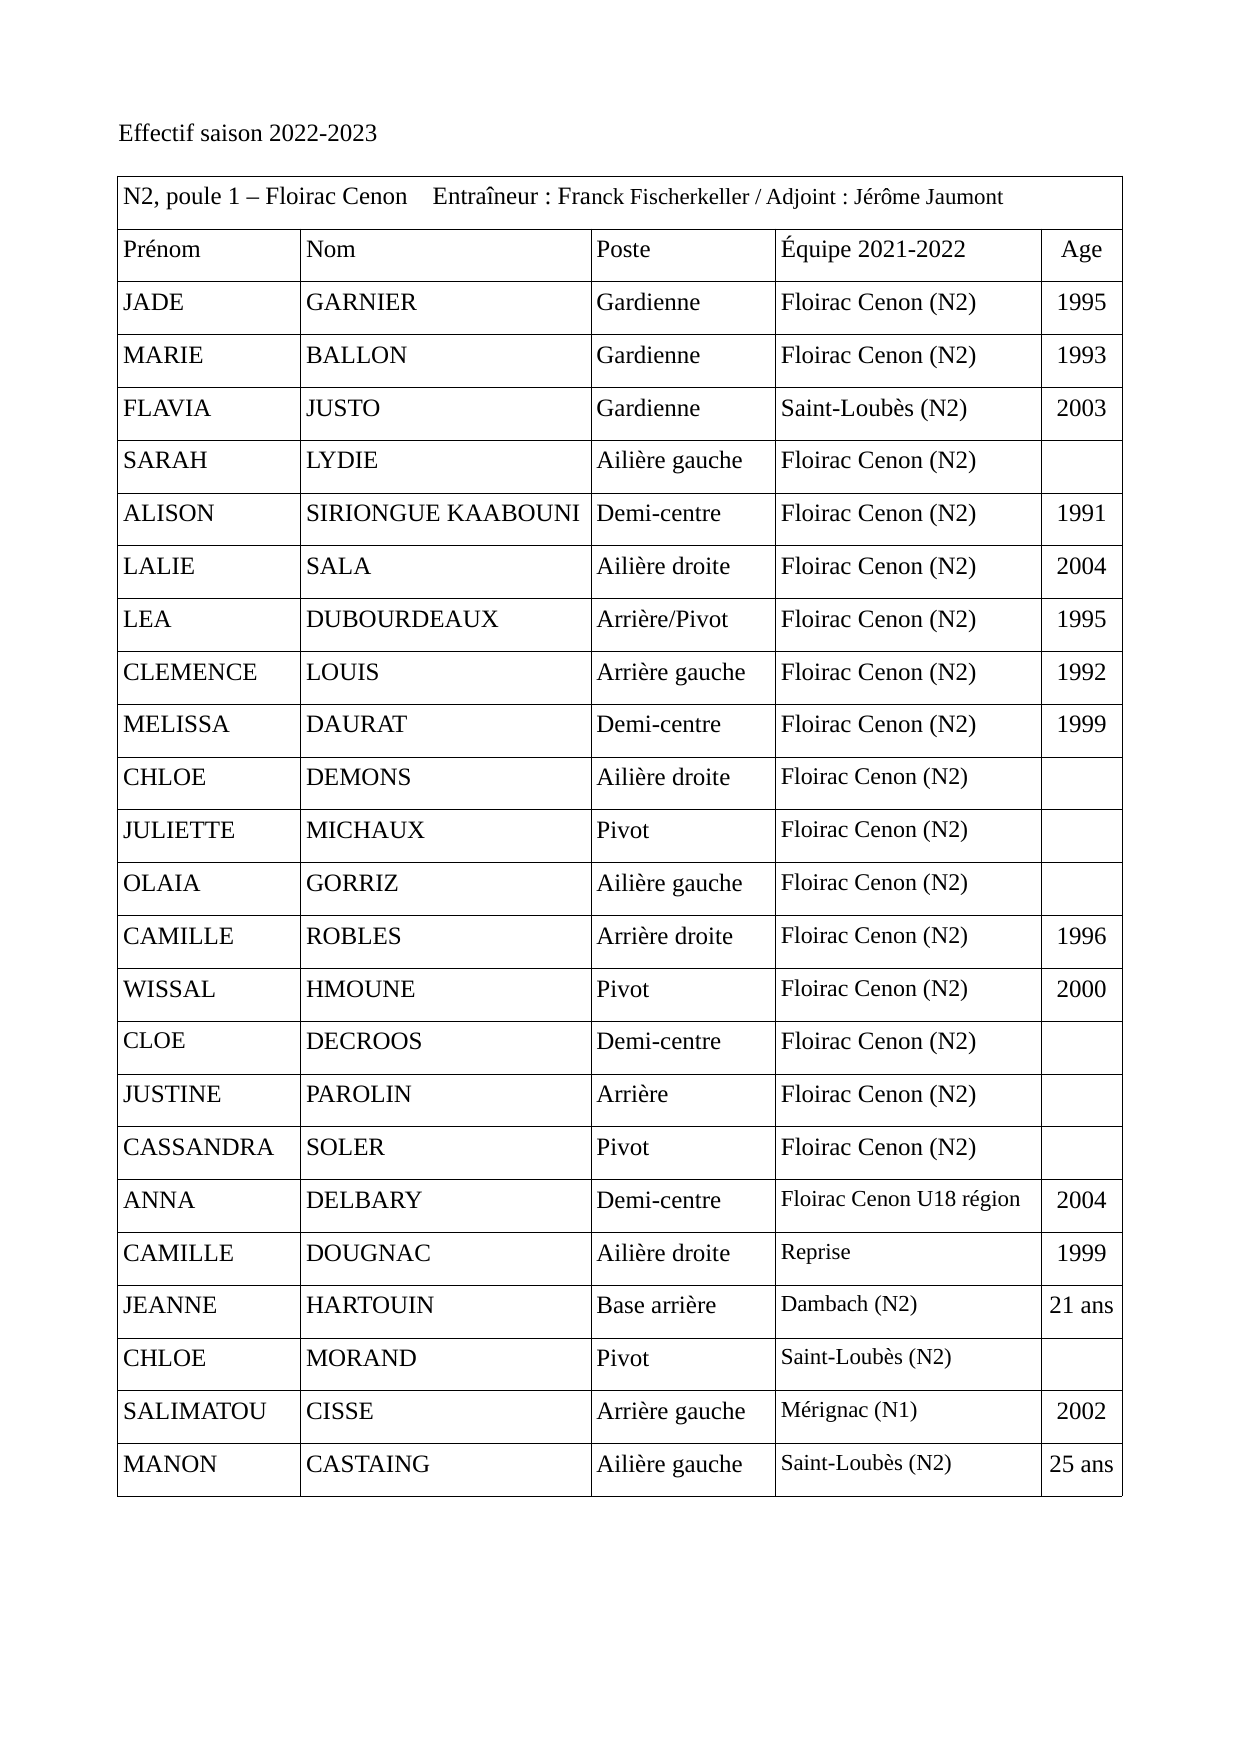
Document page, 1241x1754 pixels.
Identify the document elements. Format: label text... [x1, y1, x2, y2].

table_cell SALA [301, 546, 591, 598]
table_cell 2000 [1042, 969, 1122, 1021]
table_cell 1995 [1042, 599, 1122, 651]
table_cell Floirac Cenon (N2) [776, 282, 1041, 334]
table_cell [1042, 441, 1122, 492]
table_cell Floirac Cenon (N2) [776, 599, 1041, 651]
table_cell Ailière gauche [592, 863, 775, 915]
table_cell SIRIONGUE KAABOUNI [301, 494, 591, 545]
table_cell CHLOE [118, 1339, 300, 1390]
table_cell 1999 [1042, 1233, 1122, 1285]
table_cell FLAVIA [118, 388, 300, 440]
table_cell GORRIZ [301, 863, 591, 915]
table_cell PAROLIN [301, 1075, 591, 1126]
table_cell Mérignac (N1) [776, 1391, 1041, 1443]
table_cell Floirac Cenon (N2) [776, 652, 1041, 704]
table_cell Ailière gauche [592, 1444, 775, 1496]
table_header N2, poule 1 – Floirac Cenon Entraîneur : Franck Fischerkeller / Adjoint : Jérôme Jaumont [118, 177, 1122, 228]
table_cell DAURAT [301, 705, 591, 757]
table_cell 1991 [1042, 494, 1122, 545]
table_cell MICHAUX [301, 810, 591, 862]
table_cell 1996 [1042, 916, 1122, 968]
table_cell Floirac Cenon (N2) [776, 494, 1041, 545]
table_cell Arrière gauche [592, 652, 775, 704]
table_cell Demi-centre [592, 705, 775, 757]
table_cell Gardienne [592, 335, 775, 387]
table_cell BALLON [301, 335, 591, 387]
table_cell Floirac Cenon (N2) [776, 969, 1041, 1021]
table_cell LEA [118, 599, 300, 651]
table_cell Équipe 2021-2022 [776, 230, 1041, 281]
table_cell CHLOE [118, 758, 300, 809]
table_cell CAMILLE [118, 916, 300, 968]
table_cell LOUIS [301, 652, 591, 704]
table_cell Ailière droite [592, 1233, 775, 1285]
table_cell Gardienne [592, 388, 775, 440]
table_cell Poste [592, 230, 775, 281]
table_cell CAMILLE [118, 1233, 300, 1285]
table_cell 2004 [1042, 546, 1122, 598]
table_cell WISSAL [118, 969, 300, 1021]
table_cell Demi-centre [592, 1022, 775, 1073]
table_cell Floirac Cenon U18 région [776, 1180, 1041, 1232]
table_cell LALIE [118, 546, 300, 598]
table_cell DELBARY [301, 1180, 591, 1232]
table_cell 21 ans [1042, 1286, 1122, 1337]
table_cell Ailière droite [592, 758, 775, 809]
table_cell Floirac Cenon (N2) [776, 810, 1041, 862]
table_cell Floirac Cenon (N2) [776, 335, 1041, 387]
table_cell Demi-centre [592, 1180, 775, 1232]
text Effectif saison 2022-2023 [118, 118, 1122, 147]
table_cell JEANNE [118, 1286, 300, 1337]
table_cell CASSANDRA [118, 1127, 300, 1179]
table_cell Dambach (N2) [776, 1286, 1041, 1337]
table_cell Floirac Cenon (N2) [776, 705, 1041, 757]
table_cell Arrière [592, 1075, 775, 1126]
table_cell MARIE [118, 335, 300, 387]
table_cell Floirac Cenon (N2) [776, 916, 1041, 968]
table_cell MORAND [301, 1339, 591, 1390]
table_cell Floirac Cenon (N2) [776, 758, 1041, 809]
table_cell SOLER [301, 1127, 591, 1179]
table_cell HMOUNE [301, 969, 591, 1021]
table_cell Arrière gauche [592, 1391, 775, 1443]
table_cell 25 ans [1042, 1444, 1122, 1496]
table_cell Prénom [118, 230, 300, 281]
table_cell Floirac Cenon (N2) [776, 863, 1041, 915]
table_cell GARNIER [301, 282, 591, 334]
table_cell HARTOUIN [301, 1286, 591, 1337]
table_cell SALIMATOU [118, 1391, 300, 1443]
table_cell Floirac Cenon (N2) [776, 1075, 1041, 1126]
table_cell Age [1042, 230, 1122, 281]
table_cell Floirac Cenon (N2) [776, 546, 1041, 598]
table_cell Base arrière [592, 1286, 775, 1337]
table_cell Demi-centre [592, 494, 775, 545]
table_cell Reprise [776, 1233, 1041, 1285]
table_cell 2003 [1042, 388, 1122, 440]
table_cell Pivot [592, 1339, 775, 1390]
table_cell Pivot [592, 1127, 775, 1179]
table_cell 1999 [1042, 705, 1122, 757]
table_cell ALISON [118, 494, 300, 545]
table_cell JUSTINE [118, 1075, 300, 1126]
table_cell Arrière droite [592, 916, 775, 968]
table_cell DECROOS [301, 1022, 591, 1073]
table_cell Ailière droite [592, 546, 775, 598]
table_cell CLEMENCE [118, 652, 300, 704]
table_cell DOUGNAC [301, 1233, 591, 1285]
table_cell JADE [118, 282, 300, 334]
table_cell Arrière/Pivot [592, 599, 775, 651]
table_cell Floirac Cenon (N2) [776, 441, 1041, 492]
table_cell [1042, 1022, 1122, 1073]
table_cell 1995 [1042, 282, 1122, 334]
table_cell ANNA [118, 1180, 300, 1232]
table_cell Gardienne [592, 282, 775, 334]
table_cell 2002 [1042, 1391, 1122, 1443]
table_cell OLAIA [118, 863, 300, 915]
table_cell Ailière gauche [592, 441, 775, 492]
table_cell [1042, 1339, 1122, 1390]
table_cell Pivot [592, 810, 775, 862]
table_cell 1992 [1042, 652, 1122, 704]
table_cell Floirac Cenon (N2) [776, 1022, 1041, 1073]
table_cell [1042, 758, 1122, 809]
table_cell [1042, 810, 1122, 862]
table_cell SARAH [118, 441, 300, 492]
table_cell DUBOURDEAUX [301, 599, 591, 651]
table_cell JUSTO [301, 388, 591, 440]
table_cell CISSE [301, 1391, 591, 1443]
table_cell JULIETTE [118, 810, 300, 862]
table_cell Pivot [592, 969, 775, 1021]
table_cell Saint-Loubès (N2) [776, 388, 1041, 440]
table_cell CASTAING [301, 1444, 591, 1496]
table_cell LYDIE [301, 441, 591, 492]
text ­ [118, 1497, 1122, 1525]
table_cell ROBLES [301, 916, 591, 968]
table_cell [1042, 863, 1122, 915]
table_cell 1993 [1042, 335, 1122, 387]
table_cell Saint-Loubès (N2) [776, 1339, 1041, 1390]
table_cell DEMONS [301, 758, 591, 809]
table_cell Nom [301, 230, 591, 281]
table_cell MELISSA [118, 705, 300, 757]
table_cell Floirac Cenon (N2) [776, 1127, 1041, 1179]
table_cell [1042, 1075, 1122, 1126]
table_cell [1042, 1127, 1122, 1179]
table_cell Saint-Loubès (N2) [776, 1444, 1041, 1496]
table_cell MANON [118, 1444, 300, 1496]
table_cell CLOE [118, 1022, 300, 1073]
table_cell 2004 [1042, 1180, 1122, 1232]
